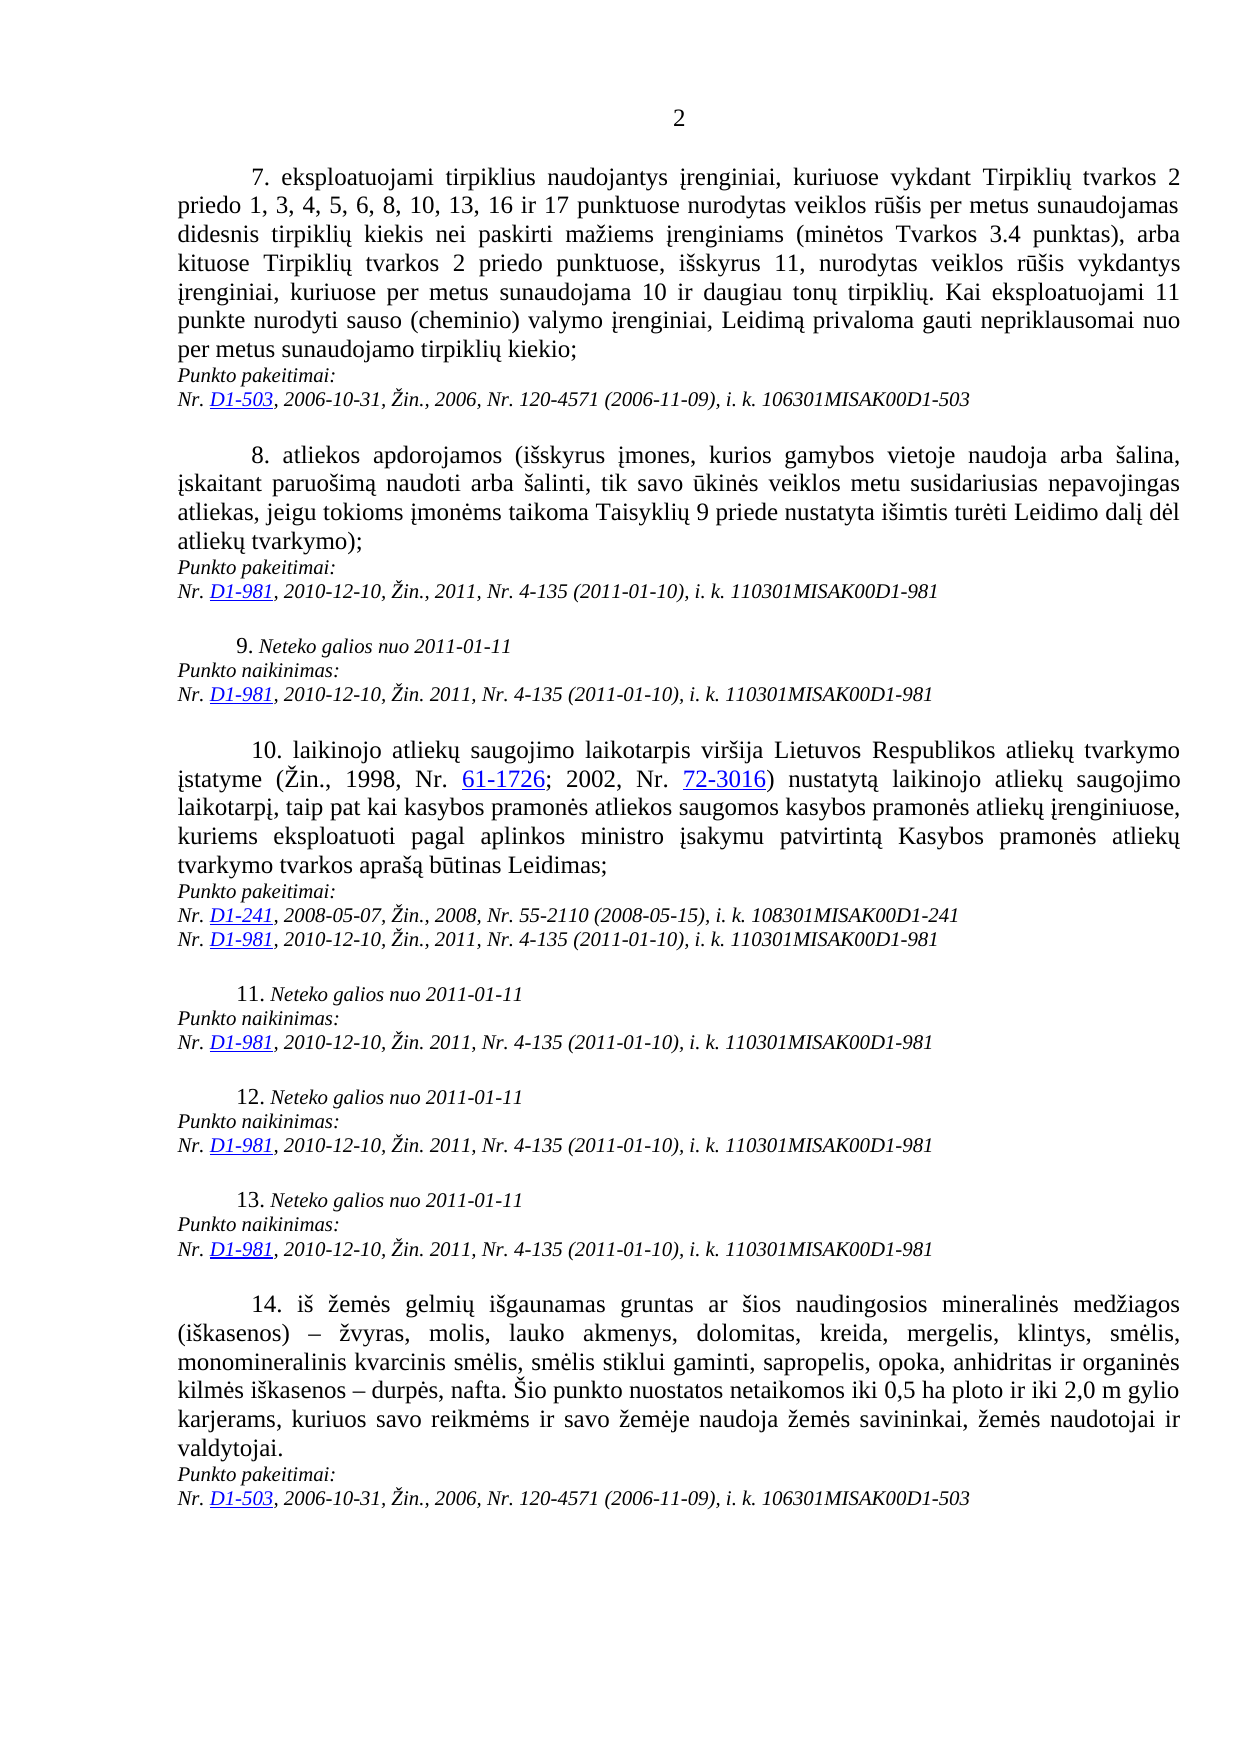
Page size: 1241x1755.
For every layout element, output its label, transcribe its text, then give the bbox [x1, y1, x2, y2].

text 10. laikinojo atliekų saugojimo laikotarpis viršija Lietuvos Respublikos atliekų tvarkymo įstatyme (Žin., 1998, Nr. 61-1726; 2002, Nr. 72-3016) nustatytą laikinojo atliekų saugojimo laikotarpį, taip pat kai kasybos pramonės atliekos saugomos kasybos pramonės atliekų įrenginiuose, kuriems eksploatuoti pagal aplinkos ministro įsakymu patvirtintą Kasybos pramonės atliekų tvarkymo tvarkos aprašą būtinas Leidimas; [177, 735, 1181, 879]
text Nr. D1-503, 2006-10-31, Žin., 2006, Nr. 120-4571 (2006-11-09), i. k. 106301MISAK00D1-503 [177, 1486, 1181, 1510]
text 7. eksploatuojami tirpiklius naudojantys įrenginiai, kuriuose vykdant Tirpiklių tvarkos 2 priedo 1, 3, 4, 5, 6, 8, 10, 13, 16 ir 17 punktuose nurodytas veiklos rūšis per metus sunaudojamas didesnis tirpiklių kiekis nei paskirti mažiems įrenginiams (minėtos Tvarkos 3.4 punktas), arba kituose Tirpiklių tvarkos 2 priedo punktuose, išskyrus 11, nurodytas veiklos rūšis vykdantys įrenginiai, kuriuose per metus sunaudojama 10 ir daugiau tonų tirpiklių. Kai eksploatuojami 11 punkte nurodyti sauso (cheminio) valymo įrenginiai, Leidimą privaloma gauti nepriklausomai nuo per metus sunaudojamo tirpiklių kiekio; [177, 162, 1181, 363]
text 12. Neteko galios nuo 2011-01-11 [177, 1083, 1181, 1109]
text Nr. D1-503, 2006-10-31, Žin., 2006, Nr. 120-4571 (2006-11-09), i. k. 106301MISAK00D1-503 [177, 387, 1181, 411]
text 13. Neteko galios nuo 2011-01-11 [177, 1186, 1181, 1212]
text Punkto naikinimas: [177, 658, 1181, 682]
text Nr. D1-981, 2010-12-10, Žin. 2011, Nr. 4-135 (2011-01-10), i. k. 110301MISAK00D1-981 [177, 1133, 1181, 1157]
text Punkto pakeitimai: [177, 363, 1181, 387]
text Punkto pakeitimai: [177, 555, 1181, 579]
text 11. Neteko galios nuo 2011-01-11 [177, 979, 1181, 1006]
text Punkto pakeitimai: [177, 879, 1181, 903]
text Punkto naikinimas: [177, 1109, 1181, 1133]
text Nr. D1-981, 2010-12-10, Žin. 2011, Nr. 4-135 (2011-01-10), i. k. 110301MISAK00D1-981 [177, 1236, 1181, 1261]
text Punkto naikinimas: [177, 1212, 1181, 1236]
text 14. iš žemės gelmių išgaunamas gruntas ar šios naudingosios mineralinės medžiagos (iškasenos) – žvyras, molis, lauko akmenys, dolomitas, kreida, mergelis, klintys, smėlis, monomineralinis kvarcinis smėlis, smėlis stiklui gaminti, sapropelis, opoka, anhidritas ir organinės kilmės iškasenos – durpės, nafta. Šio punkto nuostatos netaikomos iki 0,5 ha ploto ir iki 2,0 m gylio karjerams, kuriuos savo reikmėms ir savo žemėje naudoja žemės savininkai, žemės naudotojai ir valdytojai. [177, 1289, 1181, 1462]
text Punkto naikinimas: [177, 1006, 1181, 1030]
text Nr. D1-981, 2010-12-10, Žin. 2011, Nr. 4-135 (2011-01-10), i. k. 110301MISAK00D1-981 [177, 682, 1181, 706]
text Nr. D1-981, 2010-12-10, Žin. 2011, Nr. 4-135 (2011-01-10), i. k. 110301MISAK00D1-981 [177, 1030, 1181, 1054]
text Nr. D1-981, 2010-12-10, Žin., 2011, Nr. 4-135 (2011-01-10), i. k. 110301MISAK00D1-981 [177, 927, 1181, 951]
text 8. atliekos apdorojamos (išskyrus įmones, kurios gamybos vietoje naudoja arba šalina, įskaitant paruošimą naudoti arba šalinti, tik savo ūkinės veiklos metu susidariusias nepavojingas atliekas, jeigu tokioms įmonėms taikoma Taisyklių 9 priede nustatyta išimtis turėti Leidimo dalį dėl atliekų tvarkymo); [177, 440, 1181, 555]
text Punkto pakeitimai: [177, 1462, 1181, 1486]
text Nr. D1-241, 2008-05-07, Žin., 2008, Nr. 55-2110 (2008-05-15), i. k. 108301MISAK00D1-241 [177, 903, 1181, 927]
text 9. Neteko galios nuo 2011-01-11 [177, 632, 1181, 658]
text Nr. D1-981, 2010-12-10, Žin., 2011, Nr. 4-135 (2011-01-10), i. k. 110301MISAK00D1-981 [177, 579, 1181, 603]
